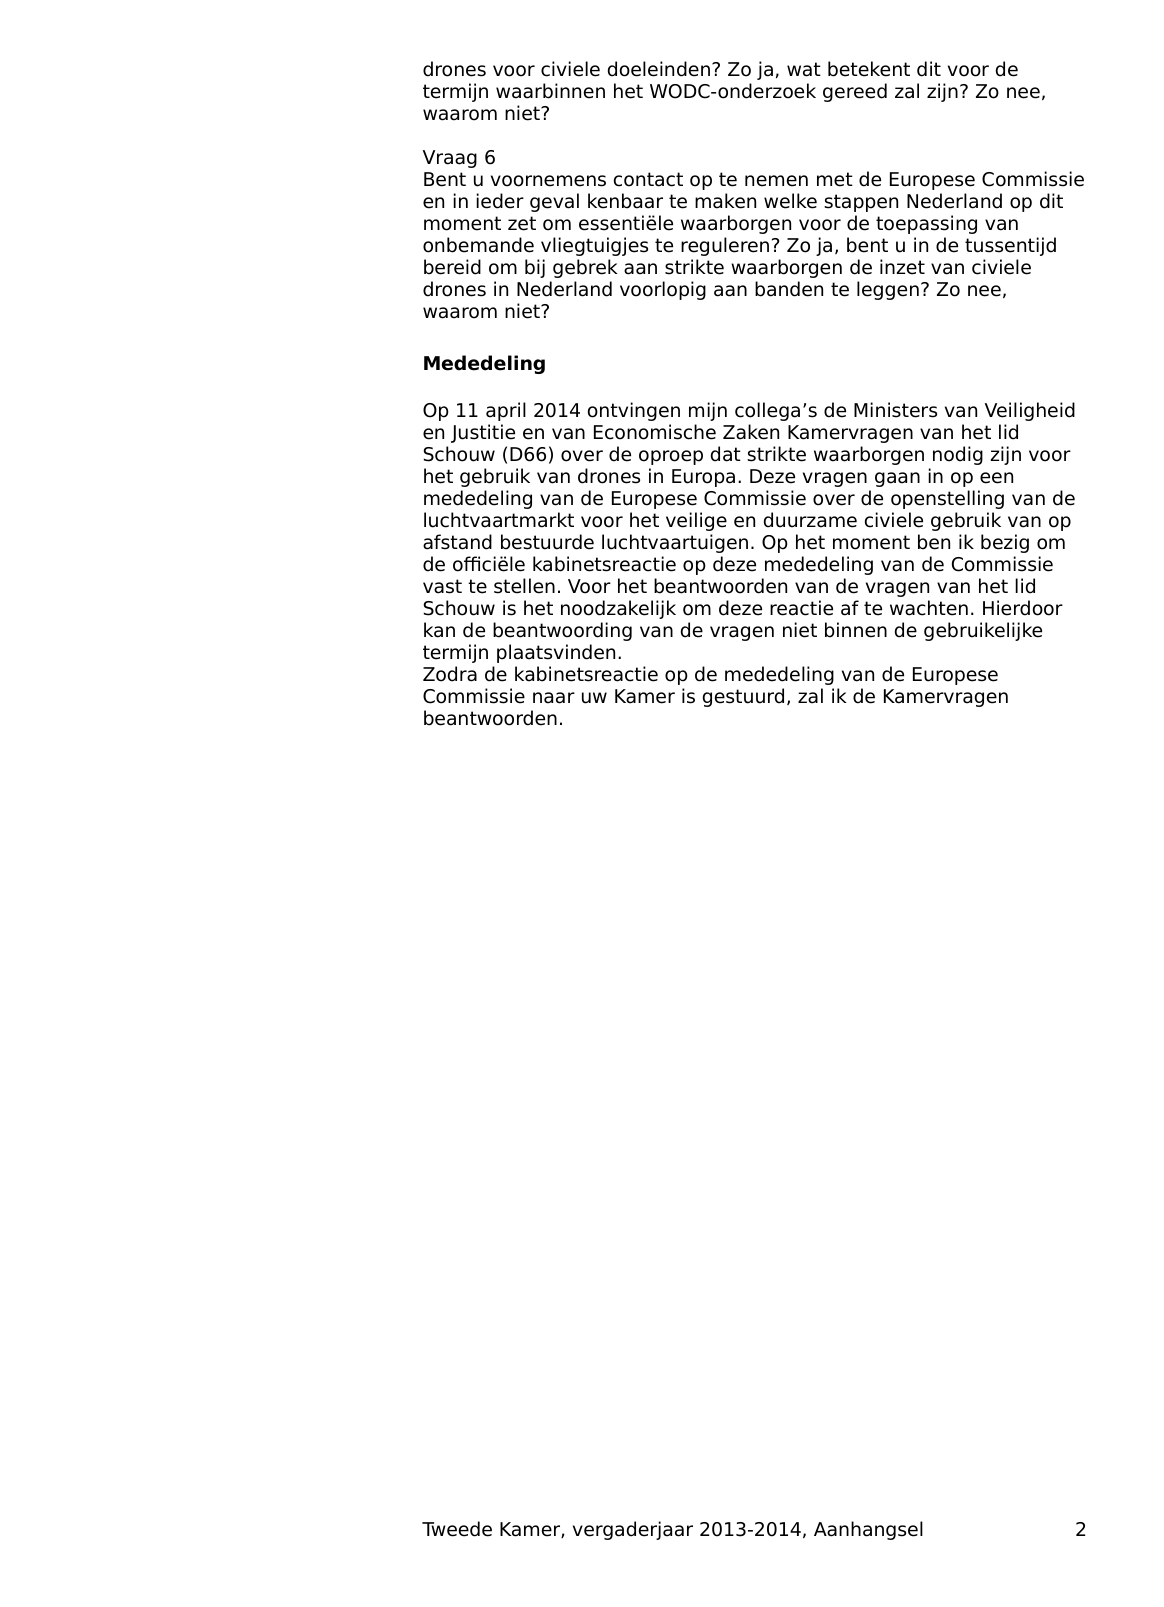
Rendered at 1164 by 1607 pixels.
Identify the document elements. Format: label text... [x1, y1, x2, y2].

text Op 11 april 2014 ontvingen mijn collega’s de Ministers van Veiligheid en Justitie en van Economische Zaken Kamervragen van het lid Schouw (D66) over de oproep dat strikte waarborgen nodig zijn voor het gebruik van drones in Europa. Deze vragen gaan in op een mededeling van de Europese Commissie over de openstelling van de luchtvaartmarkt voor het veilige en duurzame civiele gebruik van op afstand bestuurde luchtvaartuigen. Op het moment ben ik bezig om de officiële kabinetsreactie op deze mededeling van de Commissie vast te stellen. Voor het beantwoorden van de vragen van het lid Schouw is het noodzakelijk om deze reactie af te wachten. Hierdoor kan de beantwoording van de vragen niet binnen de gebruikelijke termijn plaatsvinden. [422, 400, 1087, 664]
subtitle Mededeling [422, 353, 1087, 375]
text Zodra de kabinetsreactie op de mededeling van de Europese Commissie naar uw Kamer is gestuurd, zal ik de Kamervragen beantwoorden. [422, 664, 1087, 730]
text Bent u voornemens contact op te nemen met de Europese Commissie en in ieder geval kenbaar te maken welke stappen Nederland op dit moment zet om essentiële waarborgen voor de toepassing van onbemande vliegtuigjes te reguleren? Zo ja, bent u in de tussentijd bereid om bij gebrek aan strikte waarborgen de inzet van civiele drones in Nederland voorlopig aan banden te leggen? Zo nee, waarom niet? [422, 169, 1087, 323]
text Vraag 6 [422, 147, 1087, 169]
text drones voor civiele doeleinden? Zo ja, wat betekent dit voor de termijn waarbinnen het WODC-onderzoek gereed zal zijn? Zo nee, waarom niet? [422, 59, 1087, 125]
